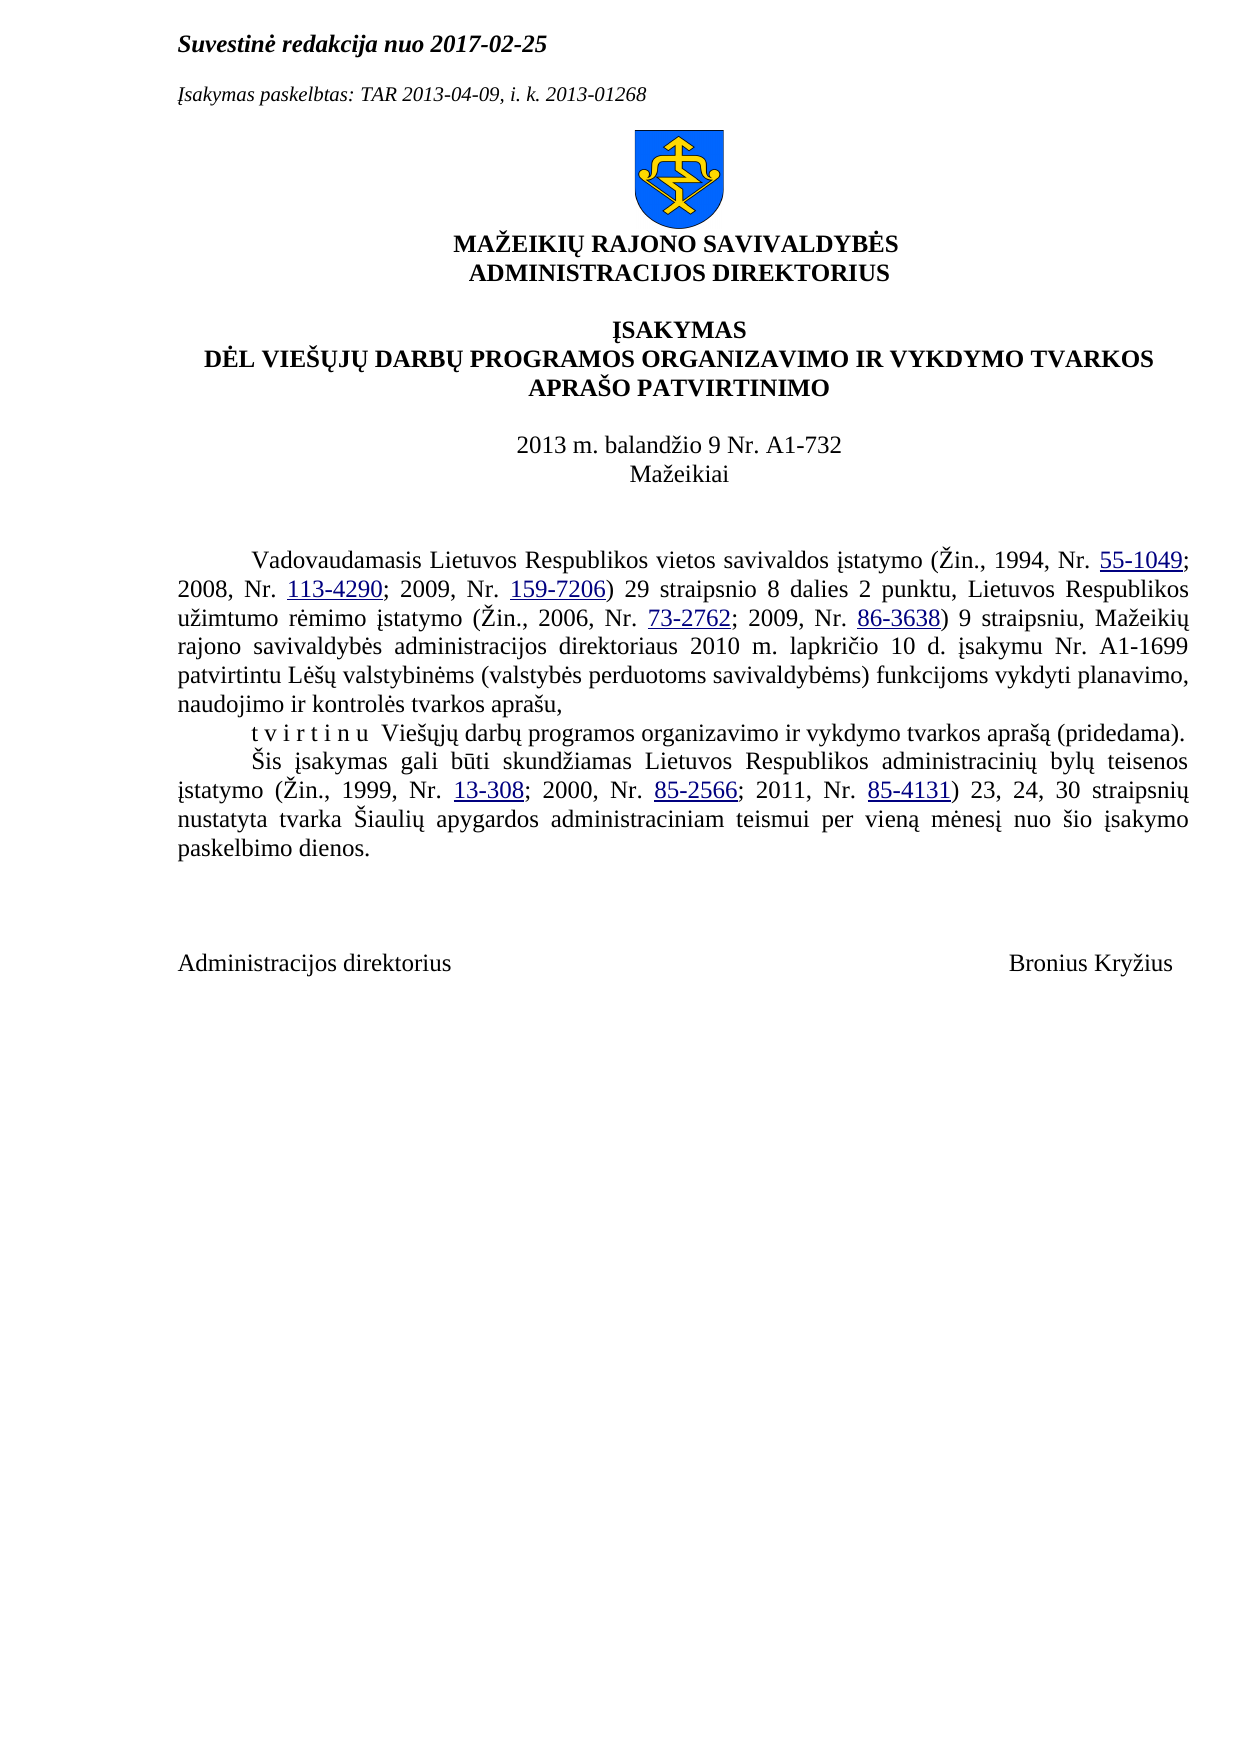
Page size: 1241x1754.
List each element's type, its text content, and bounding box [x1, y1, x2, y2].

text 2013 m. balandžio 9 Nr. A1-732 [177, 430, 1181, 459]
text t v i r t i n u Viešųjų darbų programos organizavimo ir vykdymo tvarkos aprašą (pridedama). [177, 718, 1189, 746]
text DĖL VIEŠŲJŲ DARBŲ PROGRAMOS ORGANIZAVIMO IR VYKDYMO TVARKOS APRAŠO PATVIRTINIMO [177, 344, 1181, 401]
text Mažeikiai [177, 459, 1181, 488]
text Suvestinė redakcija nuo 2017-02-25 [177, 29, 1181, 58]
text Mažeikių rajono savivaldybės [177, 229, 1181, 258]
text ĮSAKYMAS [177, 315, 1181, 344]
text Administracijos direktorius Bronius Kryžius [177, 948, 1181, 976]
text Įsakymas paskelbtas: TAR 2013-04-09, i. k. 2013-01268 [177, 82, 1181, 106]
text Šis įsakymas gali būti skundžiamas Lietuvos Respublikos administracinių bylų teisenos įstatymo (Žin., 1999, Nr. 13-308; 2000, Nr. 85-2566; 2011, Nr. 85-4131) 23, 24, 30 straipsnių nustatyta tvarka Šiaulių apygardos administraciniam teismui per vieną mėnesį nuo šio įsakymo paskelbimo dienos. [177, 746, 1189, 861]
text administraCIJOS DIREKTORIUS [177, 258, 1181, 286]
text Vadovaudamasis Lietuvos Respublikos vietos savivaldos įstatymo (Žin., 1994, Nr. 55-1049; 2008, Nr. 113-4290; 2009, Nr. 159-7206) 29 straipsnio 8 dalies 2 punktu, Lietuvos Respublikos užimtumo rėmimo įstatymo (Žin., 2006, Nr. 73-2762; 2009, Nr. 86-3638) 9 straipsniu, Mažeikių rajono savivaldybės administracijos direktoriaus 2010 m. lapkričio 10 d. įsakymu Nr. A1-1699 patvirtintu Lėšų valstybinėms (valstybės perduotoms savivaldybėms) funkcijoms vykdyti planavimo, naudojimo ir kontrolės tvarkos aprašu, [177, 545, 1189, 718]
